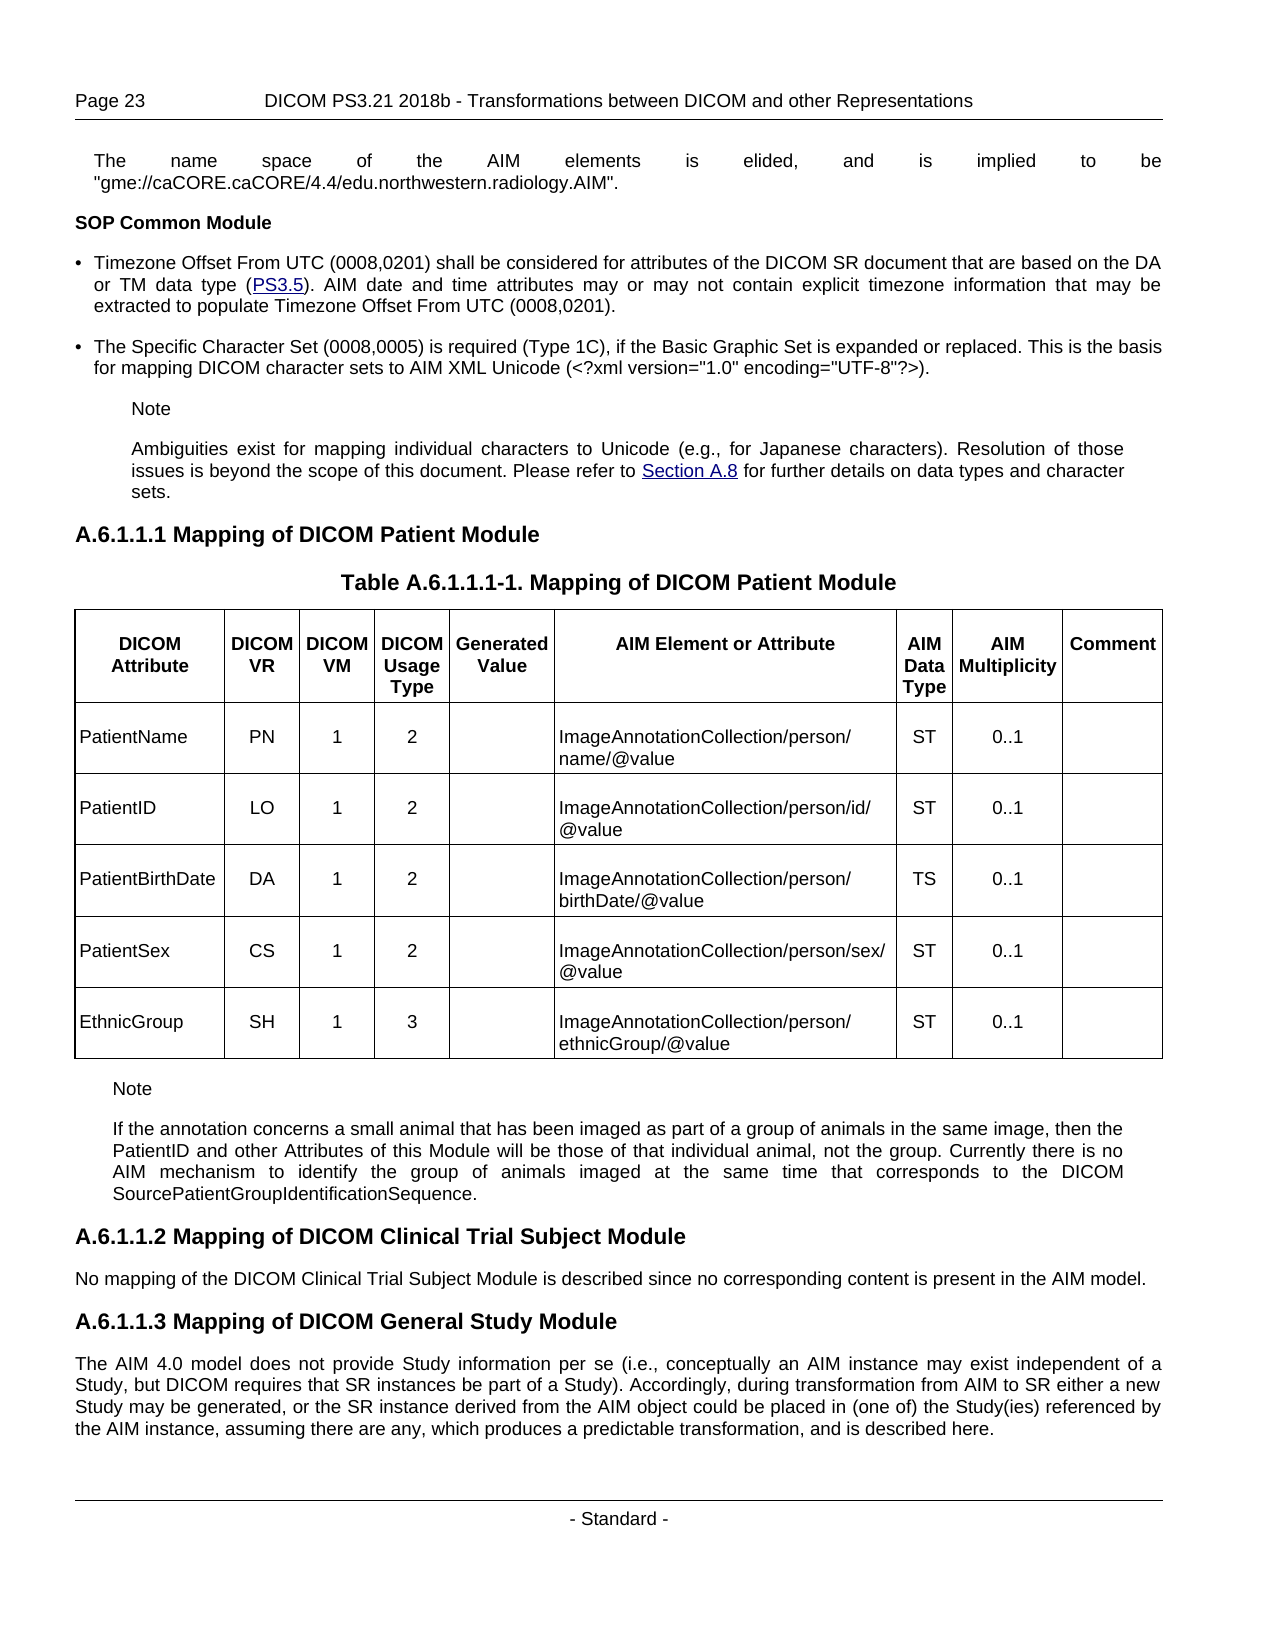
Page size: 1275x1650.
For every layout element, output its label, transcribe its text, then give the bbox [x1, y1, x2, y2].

table_header Generated Value [450, 610, 554, 702]
table_cell ST [897, 988, 952, 1058]
table_cell EthnicGroup [76, 988, 224, 1058]
table_cell 2 [375, 774, 449, 844]
table_cell PN [225, 703, 299, 773]
table_cell Image​Annotation​​Collection/​person/​sex/​@value [555, 917, 896, 987]
table_cell 0..1 [953, 703, 1062, 773]
table_cell Image​Annotation​​Collection/​person/​name/​@value [555, 703, 896, 773]
table_cell PatientID [76, 774, 224, 844]
text The AIM 4.0 model does not provide Study information per se (i.e., conceptually an AIM instance may exist independent of a Study, but DICOM requires that SR instances be part of a Study). Accordingly, during transformation from AIM to SR either a new Study may be generated, or the SR instance derived from the AIM object could be placed in (one of) the Study(ies) referenced by the AIM instance, assuming there are any, which produces a predictable transformation, and is described here. [75, 1353, 1162, 1439]
table_cell [450, 917, 554, 987]
table_cell [450, 703, 554, 773]
text SOP Common Module [75, 212, 1162, 233]
table_header DICOM Attribute [76, 610, 224, 702]
table_cell 1 [300, 988, 374, 1058]
table_cell CS [225, 917, 299, 987]
table_header DICOM VM [300, 610, 374, 702]
table_cell 0..1 [953, 917, 1062, 987]
list The name space of the AIM elements is elided, and is implied to be "gme://caCORE.caCORE/4.4/edu.northwestern.radiology.AIM". [75, 150, 1162, 193]
table_header AIM Data Type [897, 610, 952, 702]
text A.6.1.1.1 Mapping of DICOM Patient Module [75, 521, 1162, 547]
table_header Comment [1063, 610, 1162, 702]
list Ambiguities exist for mapping individual characters to Unicode (e.g., for Japanese characters). Resolution of those issues is beyond the scope of this document. Please refer to Section A.8 for further details on data types and character sets. [112, 438, 1125, 502]
table_cell PatientBirthDate [76, 845, 224, 916]
table_cell 1 [300, 917, 374, 987]
table_cell 0..1 [953, 774, 1062, 844]
list The Specific Character Set (0008,0005) is required (Type 1C), if the Basic Graphic Set is expanded or replaced. This is the basis for mapping DICOM character sets to AIM XML Unicode (<?xml version="1.0" encoding="UTF-8"?>). [75, 336, 1162, 379]
table_cell TS [897, 845, 952, 916]
list Note [112, 397, 1125, 419]
table_cell Image​Annotation​​Collection/​person/​ethnicGroup/​@value [555, 988, 896, 1058]
table_cell 2 [375, 845, 449, 916]
text If the annotation concerns a small animal that has been imaged as part of a group of animals in the same image, then the PatientID and other Attributes of this Module will be those of that individual animal, not the group. Currently there is no AIM mechanism to identify the group of animals imaged at the same time that corresponds to the DICOM SourcePatientGroupIdentificationSequence. [112, 1118, 1125, 1204]
table_cell [1063, 774, 1162, 844]
table_header DICOM VR [225, 610, 299, 702]
text A.6.1.1.3 Mapping of DICOM General Study Module [75, 1308, 1162, 1334]
table_header AIM Element or Attribute [555, 610, 896, 702]
list Timezone Offset From UTC (0008,0201) shall be considered for attributes of the DICOM SR document that are based on the DA or TM data type (PS3.5). AIM date and time attributes may or may not contain explicit timezone information that may be extracted to populate Timezone Offset From UTC (0008,0201). [75, 252, 1162, 317]
table_cell [1063, 703, 1162, 773]
table_cell LO [225, 774, 299, 844]
table_header DICOM Usage Type [375, 610, 449, 702]
text Note [112, 1078, 1125, 1099]
table_header AIM Multiplicity [953, 610, 1062, 702]
table_cell DA [225, 845, 299, 916]
table_cell PatientName [76, 703, 224, 773]
table_cell Image​Annotation​​Collection/​person/​birthDate/​@value [555, 845, 896, 916]
table_cell SH [225, 988, 299, 1058]
table_cell 3 [375, 988, 449, 1058]
table_cell ST [897, 703, 952, 773]
table_cell 2 [375, 917, 449, 987]
table_cell 0..1 [953, 988, 1062, 1058]
table_cell PatientSex [76, 917, 224, 987]
table_cell [450, 774, 554, 844]
table_cell ST [897, 774, 952, 844]
table_cell [450, 845, 554, 916]
table_cell 1 [300, 703, 374, 773]
table_cell ST [897, 917, 952, 987]
text A.6.1.1.2 Mapping of DICOM Clinical Trial Subject Module [75, 1223, 1162, 1249]
text No mapping of the DICOM Clinical Trial Subject Module is described since no corresponding content is present in the AIM model. [75, 1268, 1162, 1289]
table_cell 0..1 [953, 845, 1062, 916]
table_cell [1063, 845, 1162, 916]
text Table A.6.1.1.1-1. Mapping of DICOM Patient Module [75, 569, 1162, 595]
table_cell Image​Annotation​​Collection/​person/​id/​@value [555, 774, 896, 844]
table_cell 1 [300, 845, 374, 916]
table_cell [1063, 988, 1162, 1058]
table_cell [1063, 917, 1162, 987]
table_cell 1 [300, 774, 374, 844]
table_cell [450, 988, 554, 1058]
table_cell 2 [375, 703, 449, 773]
